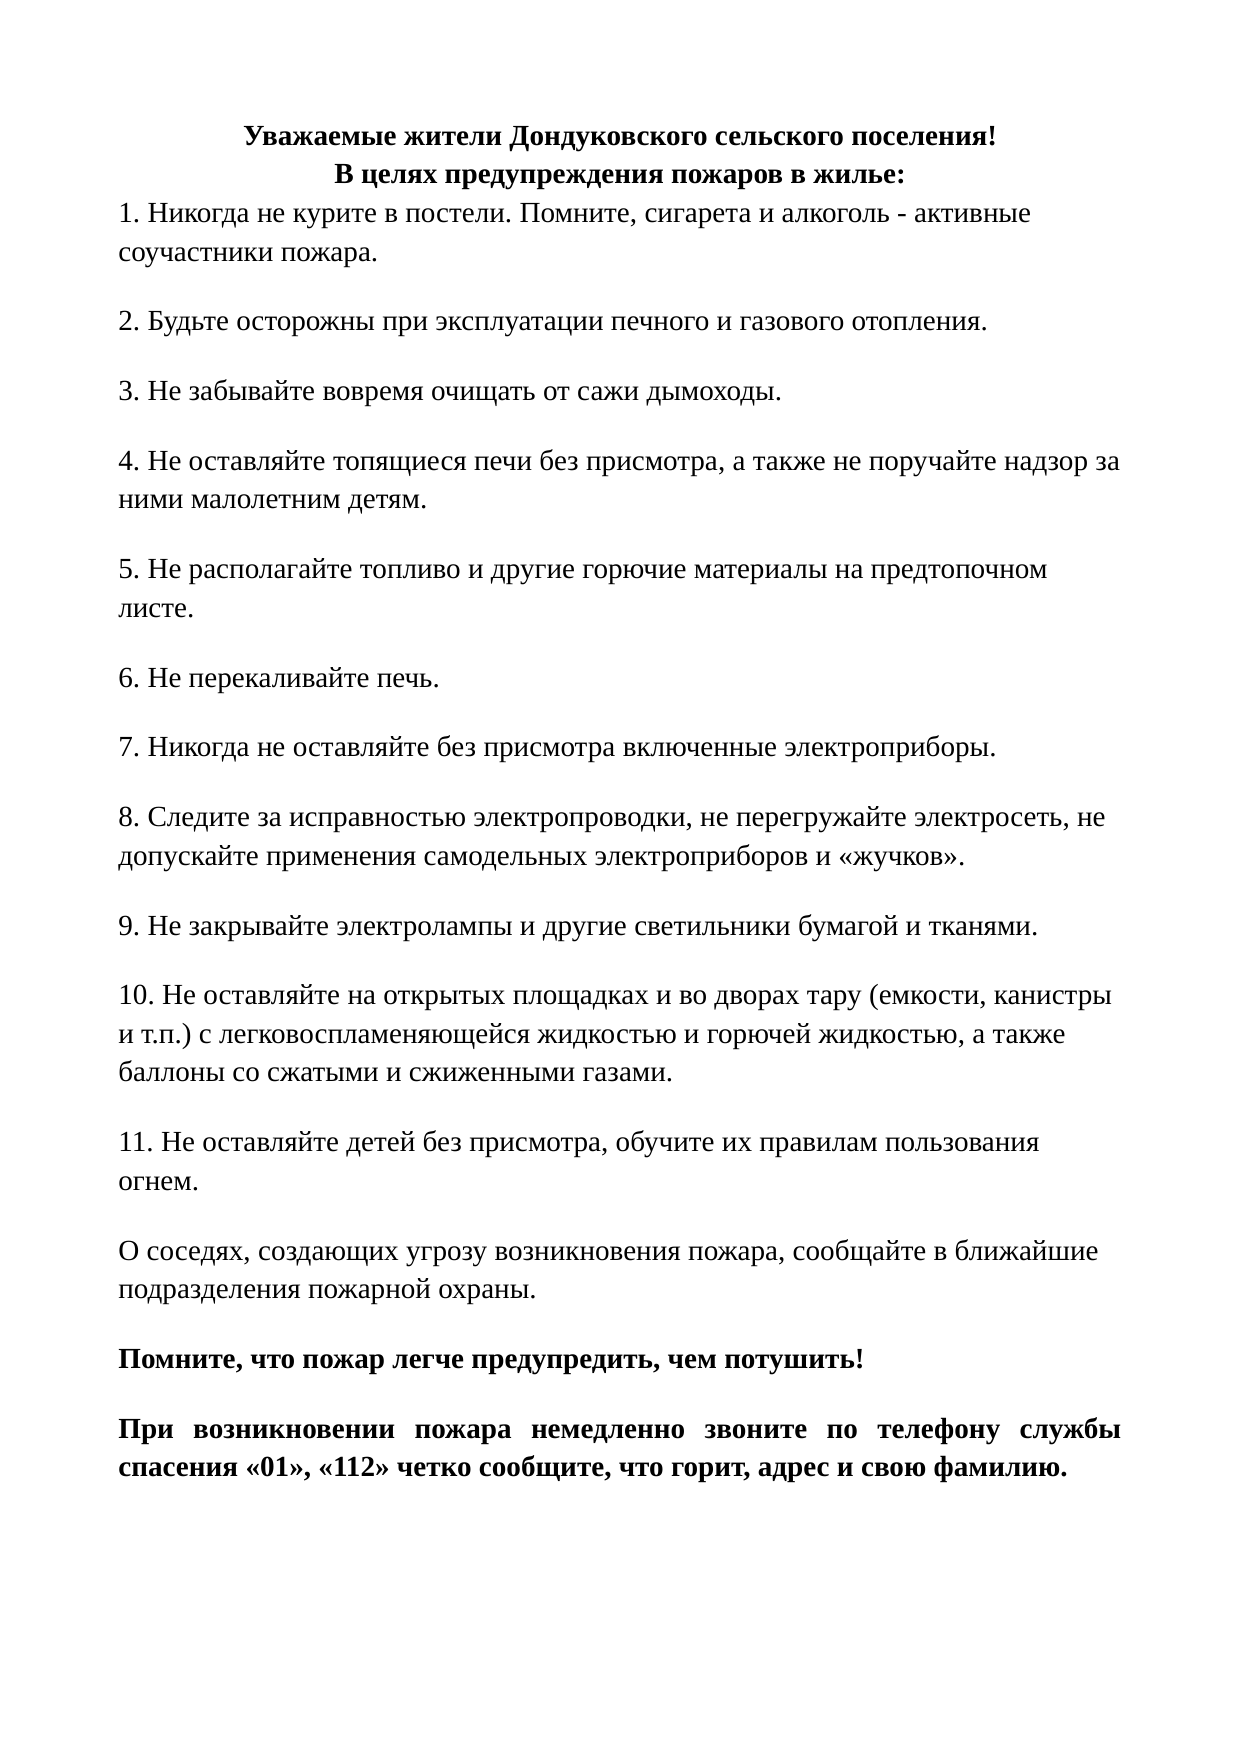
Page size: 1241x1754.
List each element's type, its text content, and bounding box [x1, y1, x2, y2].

text 5. Не располагайте топливо и другие горючие материалы на предтопочном листе. [118, 551, 1122, 623]
text 8. Следите за исправностью электропроводки, не перегружайте электросеть, не допускайте применения самодельных электроприборов и «жучков». [118, 799, 1122, 871]
text Уважаемые жители Дондуковского сельского поселения! [118, 118, 1122, 152]
text 6. Не перекаливайте печь. [118, 660, 1122, 693]
text 7. Никогда не оставляйте без присмотра включенные электроприборы. [118, 729, 1122, 763]
text В целях предупреждения пожаров в жилье: [118, 157, 1122, 190]
text О соседях, создающих угрозу возникновения пожара, сообщайте в ближайшие подразделения пожарной охраны. [118, 1233, 1122, 1305]
text 1. Никогда не курите в постели. Помните, сигарета и алкоголь - активные соучастники пожара. [118, 195, 1122, 267]
text 3. Не забывайте вовремя очищать от сажи дымоходы. [118, 373, 1122, 407]
text Помните, что пожар легче предупредить, чем потушить! [118, 1341, 1122, 1374]
text При возникновении пожара немедленно звоните по телефону службы спасения «01», «112» четко сообщите, что горит, адрес и свою фамилию. [118, 1411, 1122, 1483]
text 9. Не закрывайте электролампы и другие светильники бумагой и тканями. [118, 908, 1122, 941]
text 2. Будьте осторожны при эксплуатации печного и газового отопления. [118, 303, 1122, 337]
text 11. Не оставляйте детей без присмотра, обучите их правилам пользования огнем. [118, 1124, 1122, 1196]
text 4. Не оставляйте топящиеся печи без присмотра, а также не поручайте надзор за ними малолетним детям. [118, 443, 1122, 515]
text 10. Не оставляйте на открытых площадках и во дворах тару (емкости, канистры и т.п.) с легковоспламеняющейся жидкостью и горючей жидкостью, а также баллоны со сжатыми и сжиженными газами. [118, 977, 1122, 1088]
